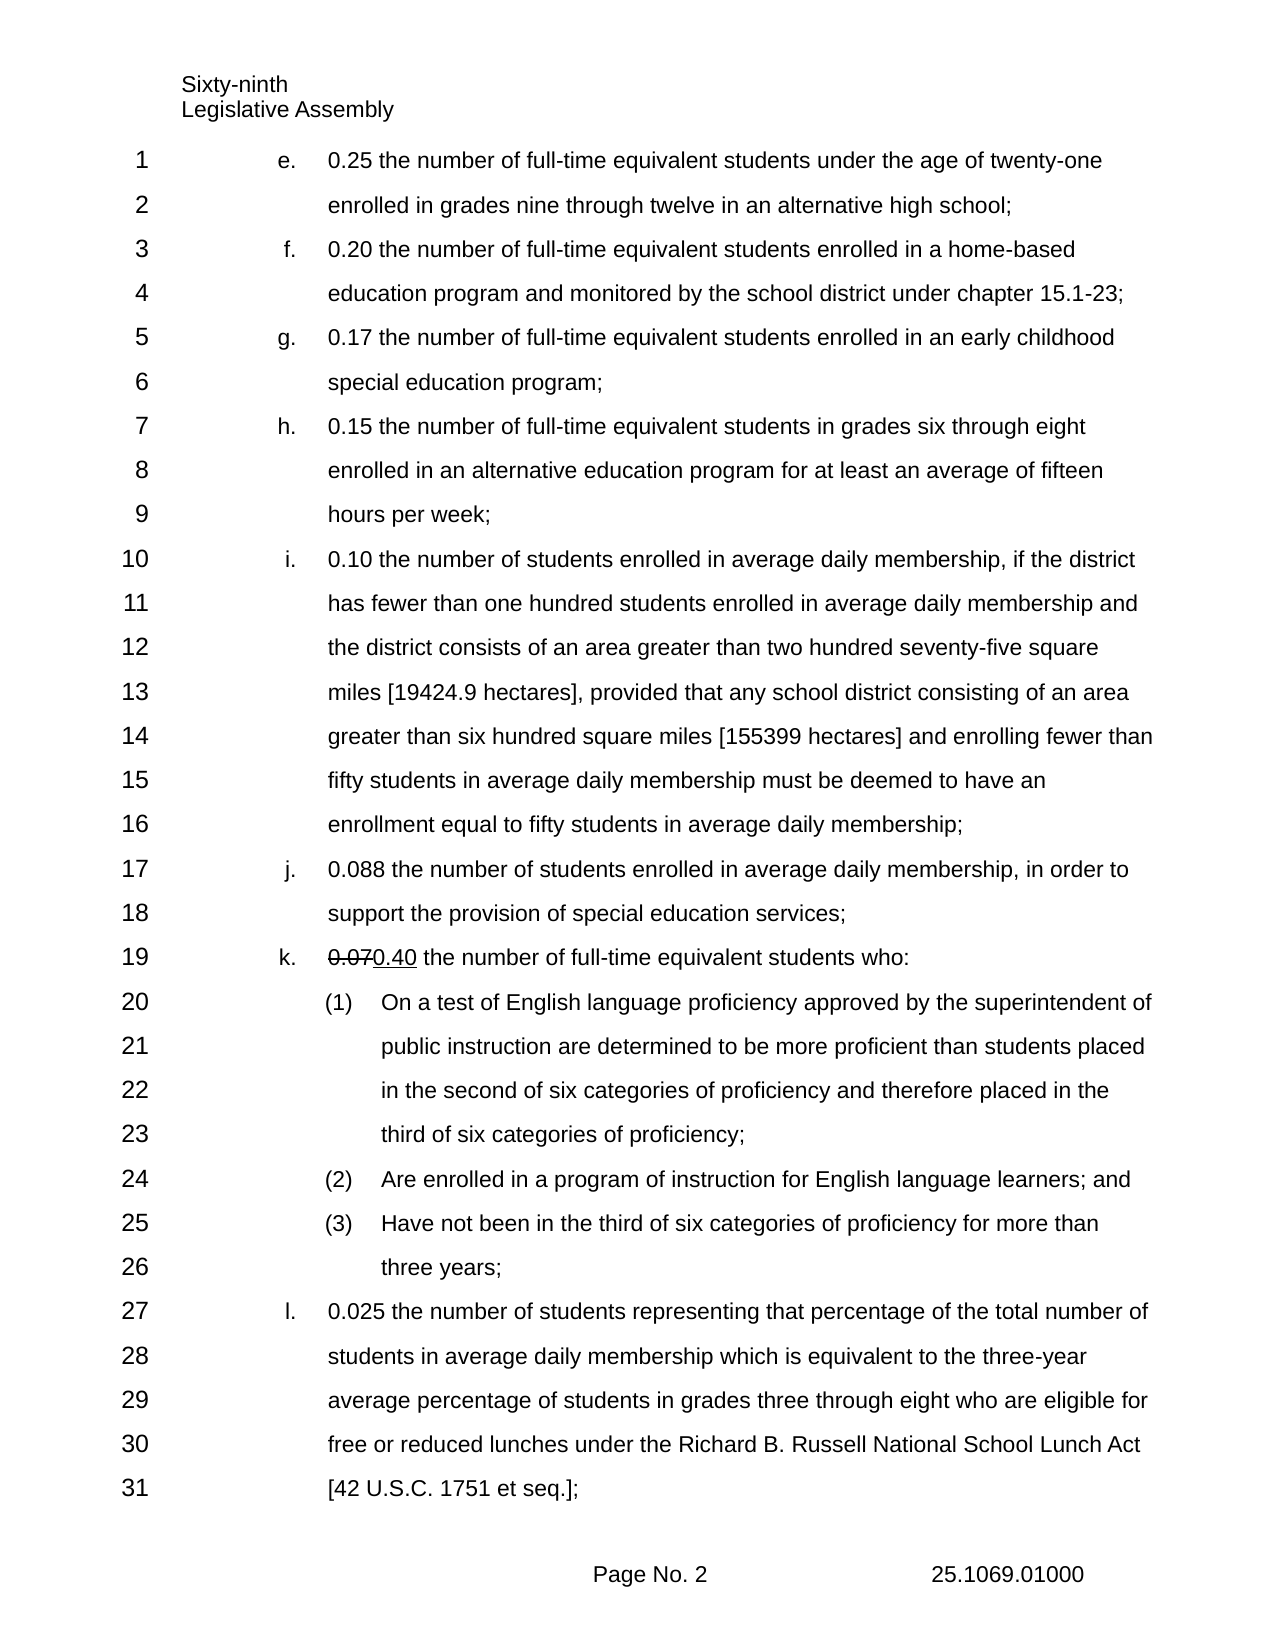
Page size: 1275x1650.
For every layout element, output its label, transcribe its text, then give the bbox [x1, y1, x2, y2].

text (3) Have not been in the third of six categories of proficiency for more than three years; [181, 1196, 1154, 1284]
text g. 0.17 the number of full‑time equivalent students enrolled in an early childhood special education program; [181, 310, 1154, 399]
text j. 0.088 the number of students enrolled in average daily membership, in order to support the provision of special education services; [181, 842, 1154, 930]
text l. 0.025 the number of students representing that percentage of the total number of students in average daily membership which is equivalent to the three‑year average percentage of students in grades three through eight who are eligible for free or reduced lunches under the Richard B. Russell National School Lunch Act [42 U.S.C. 1751 et seq.]; [181, 1284, 1154, 1506]
text (2) Are enrolled in a program of instruction for English language learners; and [181, 1152, 1154, 1196]
text e. 0.25 the number of full‑time equivalent students under the age of twenty‑one enrolled in grades nine through twelve in an alternative high school; [181, 133, 1154, 222]
text k. 0.070.40 the number of full‑time equivalent students who: [181, 930, 1154, 974]
text (1) On a test of English language proficiency approved by the superintendent of public instruction are determined to be more proficient than students placed in the second of six categories of proficiency and therefore placed in the third of six categories of proficiency; [181, 974, 1154, 1152]
text f. 0.20 the number of full‑time equivalent students enrolled in a home‑based education program and monitored by the school district under chapter 15.1‑23; [181, 222, 1154, 310]
text h. 0.15 the number of full‑time equivalent students in grades six through eight enrolled in an alternative education program for at least an average of fifteen hours per week; [181, 399, 1154, 532]
text i. 0.10 the number of students enrolled in average daily membership, if the district has fewer than one hundred students enrolled in average daily membership and the district consists of an area greater than two hundred seventy‑five square miles [19424.9 hectares], provided that any school district consisting of an area greater than six hundred square miles [155399 hectares] and enrolling fewer than fifty students in average daily membership must be deemed to have an enrollment equal to fifty students in average daily membership; [181, 532, 1154, 842]
